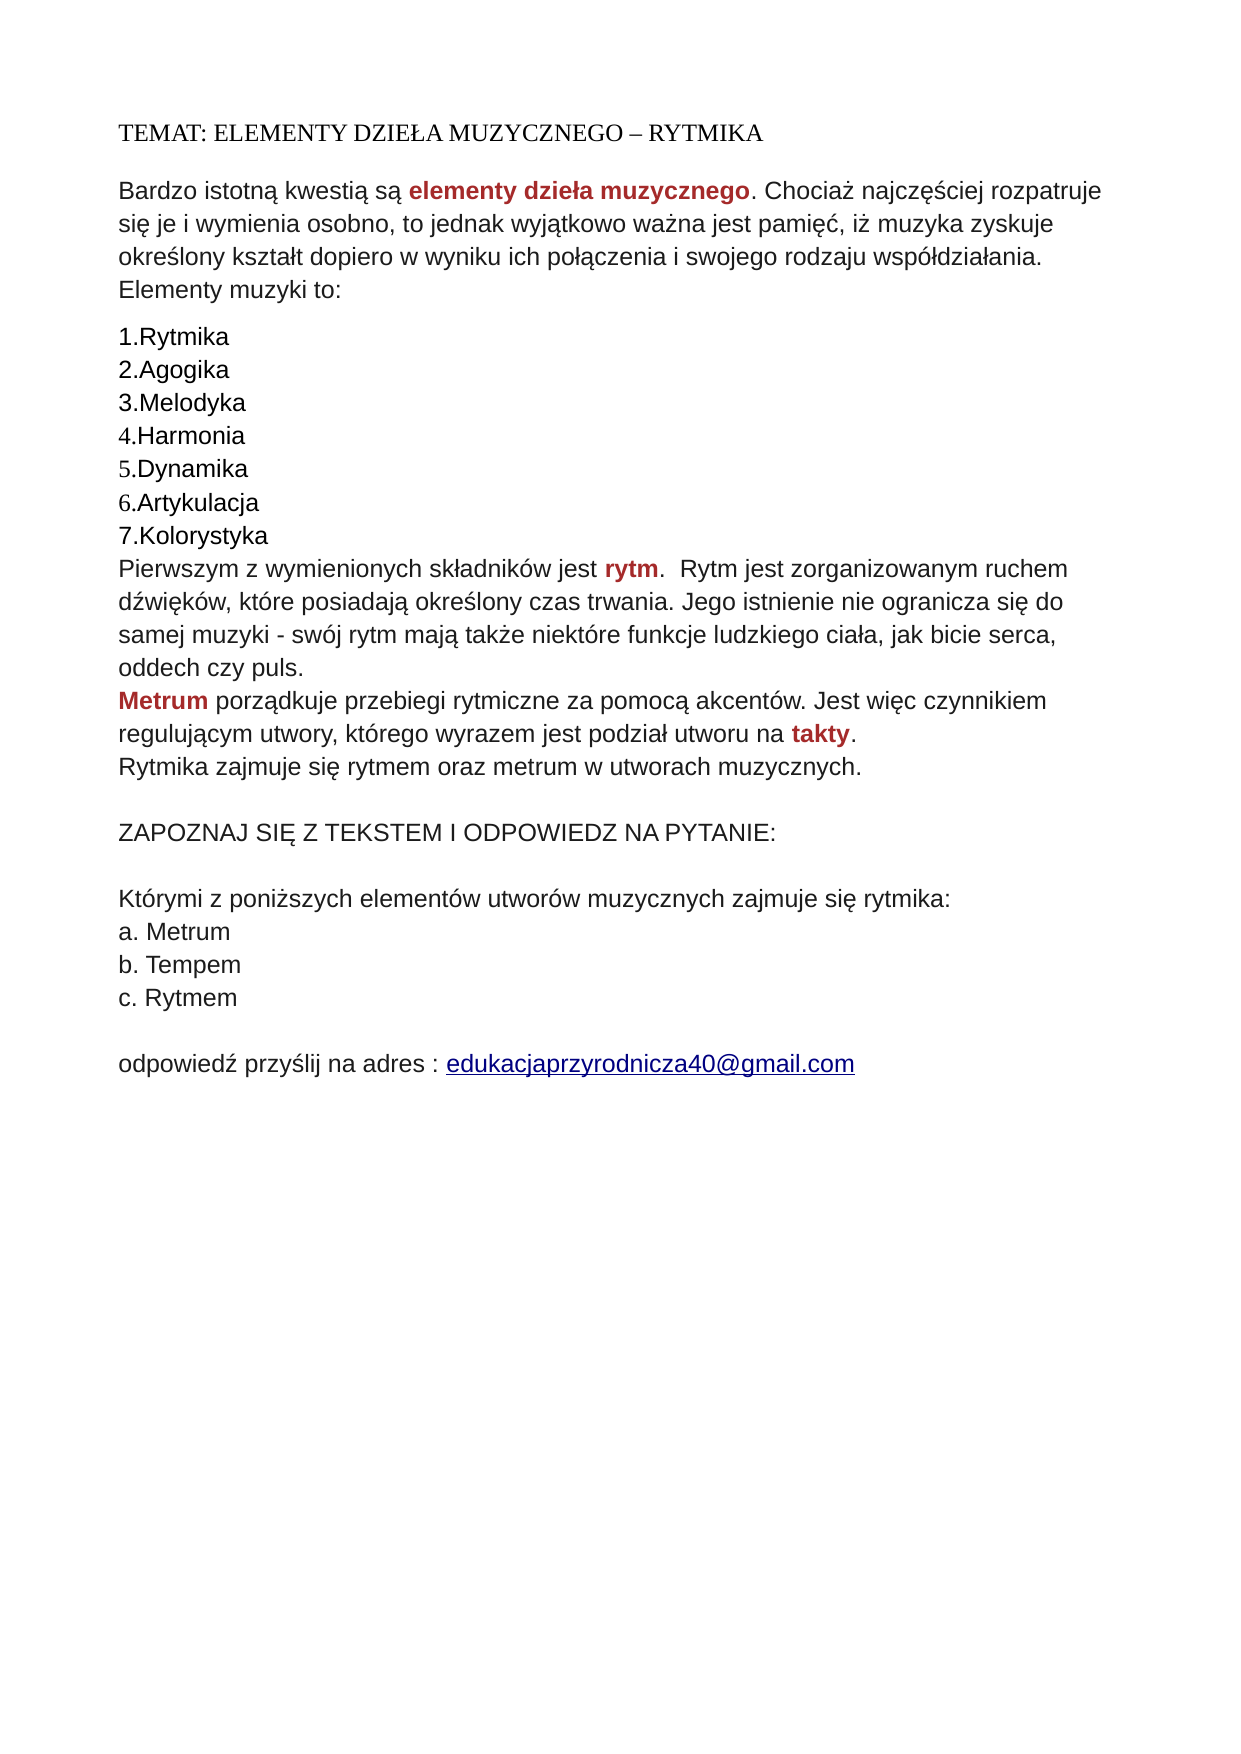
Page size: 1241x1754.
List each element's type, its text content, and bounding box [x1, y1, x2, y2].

text ZAPOZNAJ SIĘ Z TEKSTEM I ODPOWIEDZ NA PYTANIE: [118, 818, 1122, 847]
list Agogika [118, 355, 1122, 384]
text b. Tempem [118, 950, 1122, 979]
text Którymi z poniższych elementów utworów muzycznych zajmuje się rytmika: [118, 884, 1122, 913]
list Harmonia [118, 421, 1122, 450]
list Rytmika [118, 322, 1122, 351]
text a. Metrum [118, 917, 1122, 946]
text Bardzo istotną kwestią są elementy dzieła muzycznego. Chociaż najczęściej rozpatruje się je i wymienia osobno, to jednak wyjątkowo ważna jest pamięć, iż muzyka zyskuje określony kształt dopiero w wyniku ich połączenia i swojego rodzaju współdziałania. Elementy muzyki to: [118, 176, 1122, 303]
list Kolorystyka [118, 521, 1122, 549]
list Dynamika [118, 454, 1122, 483]
text TEMAT: ELEMENTY DZIEŁA MUZYCZNEGO – RYTMIKA [118, 118, 1122, 147]
text Rytmika zajmuje się rytmem oraz metrum w utworach muzycznych. [118, 752, 1122, 781]
text odpowiedź przyślij na adres : edukacjaprzyrodnicza40@gmail.com [118, 1049, 1122, 1078]
text c. Rytmem [118, 983, 1122, 1012]
text Metrum porządkuje przebiegi rytmiczne za pomocą akcentów. Jest więc czynnikiem regulującym utwory, którego wyrazem jest podział utworu na takty. [118, 686, 1122, 748]
text Pierwszym z wymienionych składników jest rytm. Rytm jest zorganizowanym ruchem dźwięków, które posiadają określony czas trwania. Jego istnienie nie ogranicza się do samej muzyki - swój rytm mają także niektóre funkcje ludzkiego ciała, jak bicie serca, oddech czy puls. [118, 554, 1122, 682]
list Melodyka [118, 388, 1122, 417]
list Artykulacja [118, 488, 1122, 516]
